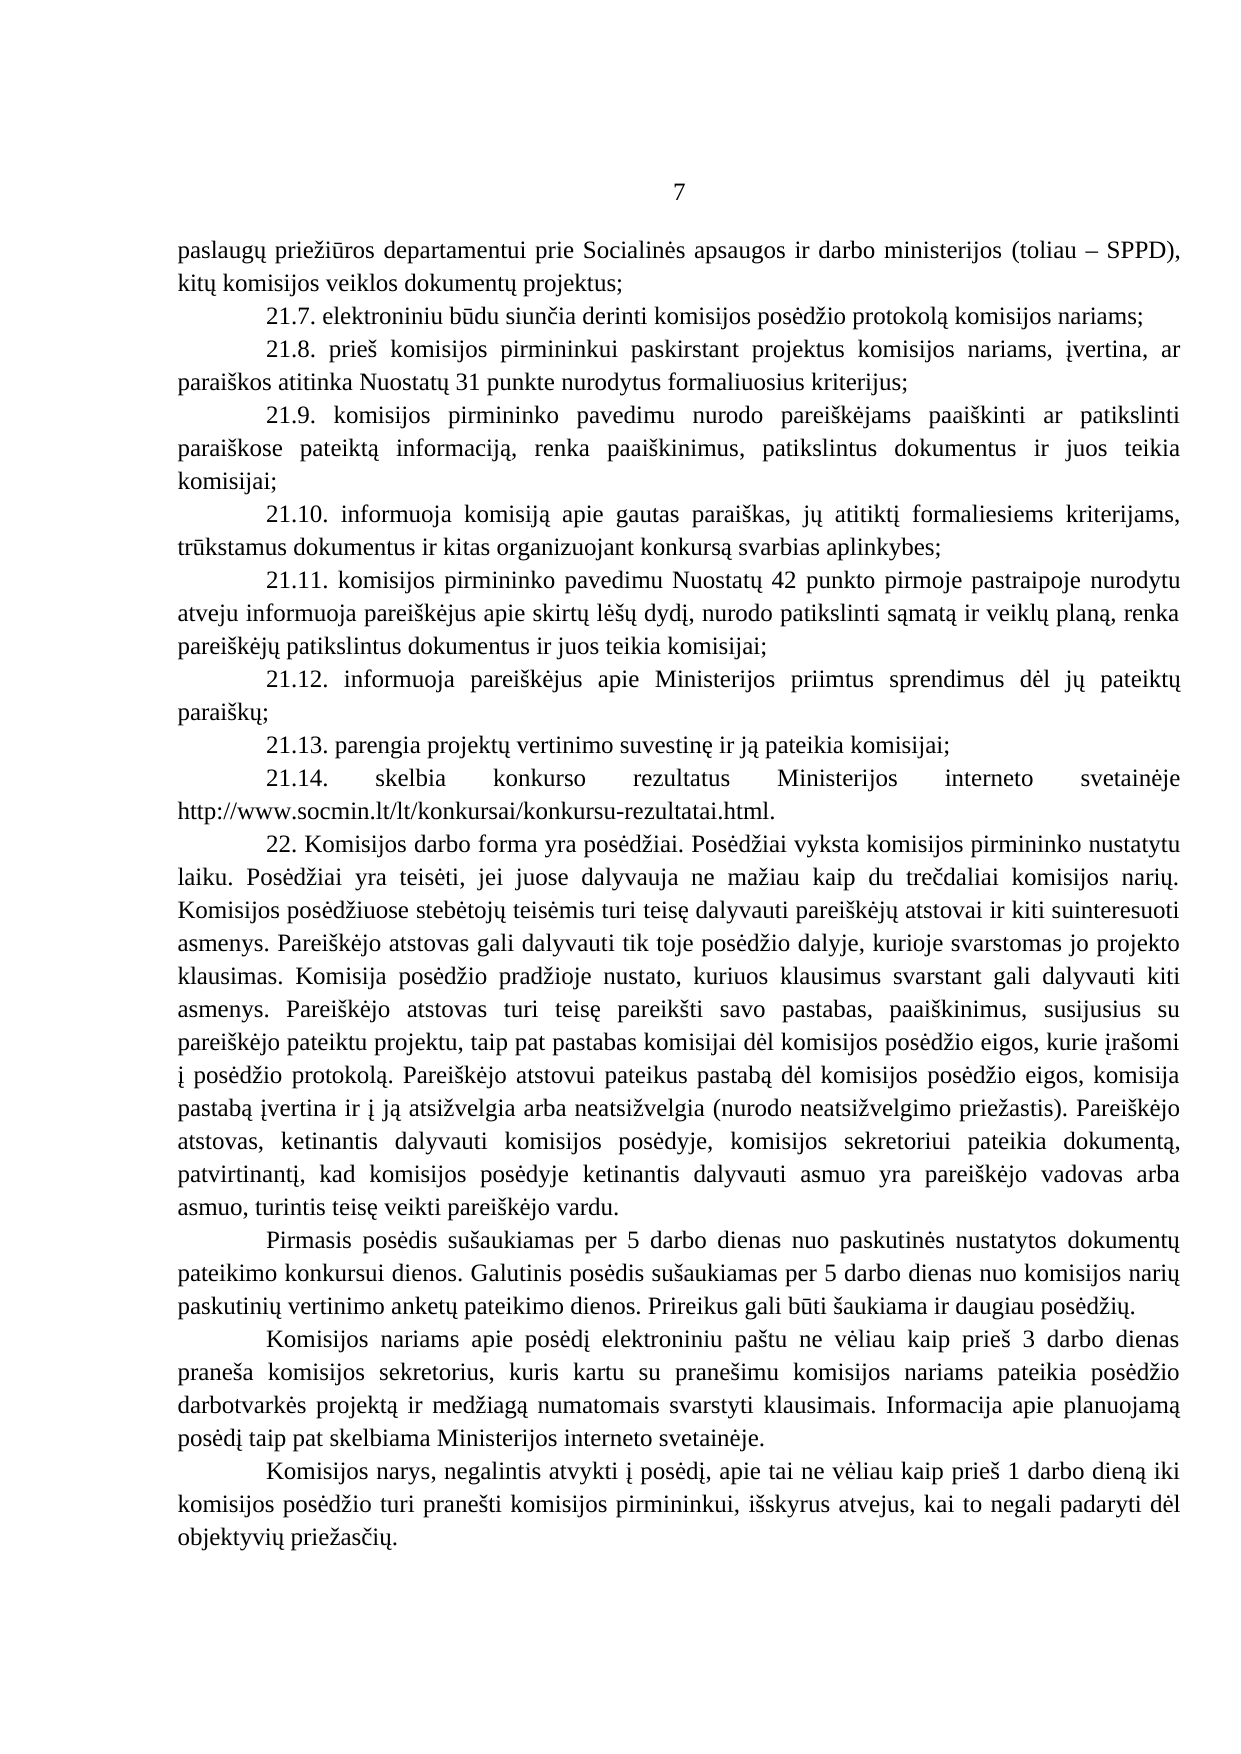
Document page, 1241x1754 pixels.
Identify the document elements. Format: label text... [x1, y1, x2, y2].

text 21.11. komisijos pirmininko pavedimu Nuostatų 42 punkto pirmoje pastraipoje nurodytu atveju informuoja pareiškėjus apie skirtų lėšų dydį, nurodo patikslinti sąmatą ir veiklų planą, renka pareiškėjų patikslintus dokumentus ir juos teikia komisijai; [177, 565, 1181, 660]
text 22. Komisijos darbo forma yra posėdžiai. Posėdžiai vyksta komisijos pirmininko nustatytu laiku. Posėdžiai yra teisėti, jei juose dalyvauja ne mažiau kaip du trečdaliai komisijos narių. Komisijos posėdžiuose stebėtojų teisėmis turi teisę dalyvauti pareiškėjų atstovai ir kiti suinteresuoti asmenys. Pareiškėjo atstovas gali dalyvauti tik toje posėdžio dalyje, kurioje svarstomas jo projekto klausimas. Komisija posėdžio pradžioje nustato, kuriuos klausimus svarstant gali dalyvauti kiti asmenys. Pareiškėjo atstovas turi teisę pareikšti savo pastabas, paaiškinimus, susijusius su pareiškėjo pateiktu projektu, taip pat pastabas komisijai dėl komisijos posėdžio eigos, kurie įrašomi į posėdžio protokolą. Pareiškėjo atstovui pateikus pastabą dėl komisijos posėdžio eigos, komisija pastabą įvertina ir į ją atsižvelgia arba neatsižvelgia (nurodo neatsižvelgimo priežastis). Pareiškėjo atstovas, ketinantis dalyvauti komisijos posėdyje, komisijos sekretoriui pateikia dokumentą, patvirtinantį, kad komisijos posėdyje ketinantis dalyvauti asmuo yra pareiškėjo vadovas arba asmuo, turintis teisę veikti pareiškėjo vardu. [177, 829, 1181, 1221]
text Komisijos narys, negalintis atvykti į posėdį, apie tai ne vėliau kaip prieš 1 darbo dieną iki komisijos posėdžio turi pranešti komisijos pirmininkui, išskyrus atvejus, kai to negali padaryti dėl objektyvių priežasčių. [177, 1456, 1181, 1551]
text 21.10. informuoja komisiją apie gautas paraiškas, jų atitiktį formaliesiems kriterijams, trūkstamus dokumentus ir kitas organizuojant konkursą svarbias aplinkybes; [177, 499, 1181, 561]
text 21.13. parengia projektų vertinimo suvestinę ir ją pateikia komisijai; [177, 730, 1181, 759]
text 21.12. informuoja pareiškėjus apie Ministerijos priimtus sprendimus dėl jų pateiktų paraiškų; [177, 664, 1181, 726]
text paslaugų priežiūros departamentui prie Socialinės apsaugos ir darbo ministerijos (toliau – SPPD), kitų komisijos veiklos dokumentų projektus; [177, 235, 1181, 296]
text 21.7. elektroniniu būdu siunčia derinti komisijos posėdžio protokolą komisijos nariams; [177, 301, 1181, 329]
text Pirmasis posėdis sušaukiamas per 5 darbo dienas nuo paskutinės nustatytos dokumentų pateikimo konkursui dienos. Galutinis posėdis sušaukiamas per 5 darbo dienas nuo komisijos narių paskutinių vertinimo anketų pateikimo dienos. Prireikus gali būti šaukiama ir daugiau posėdžių. [177, 1225, 1181, 1320]
text 21.9. komisijos pirmininko pavedimu nurodo pareiškėjams paaiškinti ar patikslinti paraiškose pateiktą informaciją, renka paaiškinimus, patikslintus dokumentus ir juos teikia komisijai; [177, 400, 1181, 494]
text 21.8. prieš komisijos pirmininkui paskirstant projektus komisijos nariams, įvertina, ar paraiškos atitinka Nuostatų 31 punkte nurodytus formaliuosius kriterijus; [177, 334, 1181, 396]
text Komisijos nariams apie posėdį elektroniniu paštu ne vėliau kaip prieš 3 darbo dienas praneša komisijos sekretorius, kuris kartu su pranešimu komisijos nariams pateikia posėdžio darbotvarkės projektą ir medžiagą numatomais svarstyti klausimais. Informacija apie planuojamą posėdį taip pat skelbiama Ministerijos interneto svetainėje. [177, 1324, 1181, 1452]
text 21.14. skelbia konkurso rezultatus Ministerijos interneto svetainėje http://www.socmin.lt/lt/konkursai/konkursu-rezultatai.html. [177, 763, 1181, 825]
